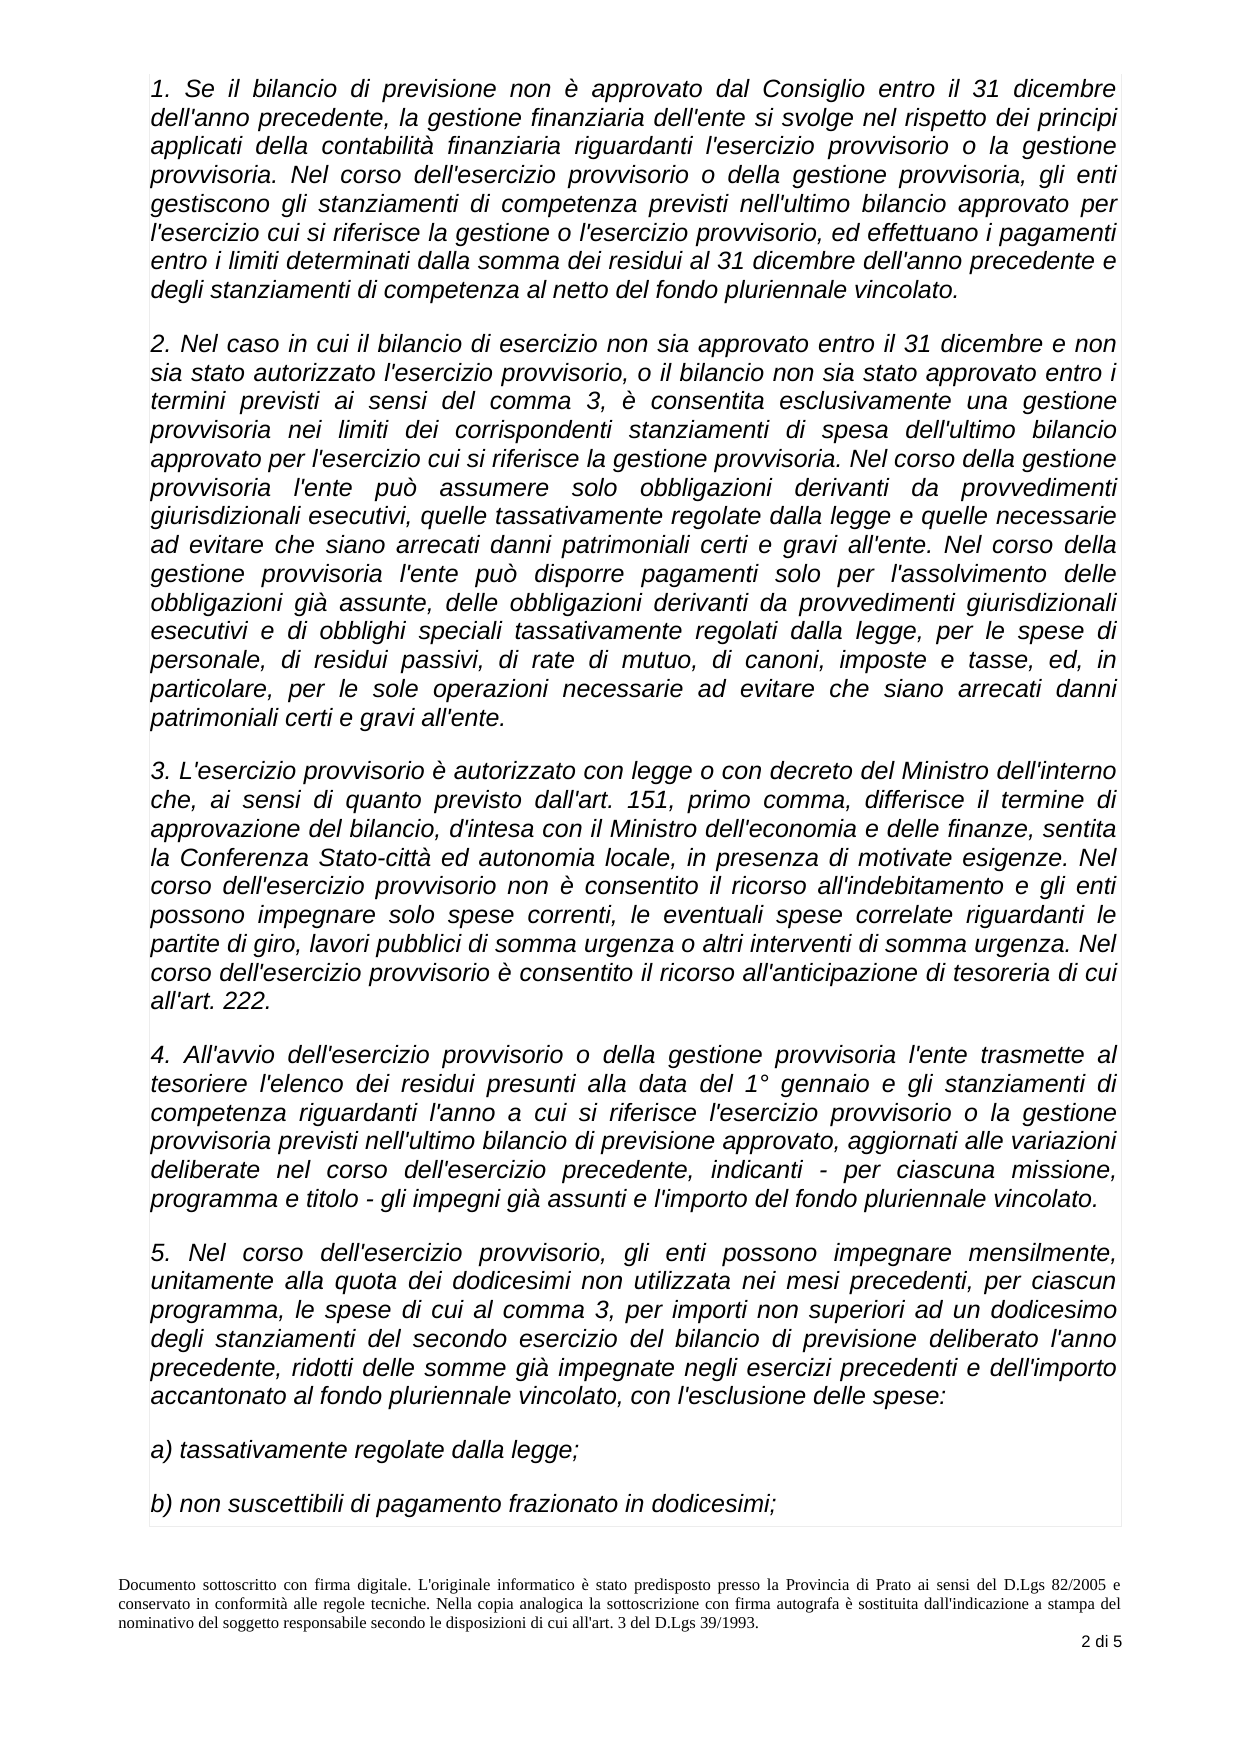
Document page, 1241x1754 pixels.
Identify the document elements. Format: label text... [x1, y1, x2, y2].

text a) tassativamente regolate dalla legge; [150, 1435, 1121, 1464]
text 2. Nel caso in cui il bilancio di esercizio non sia approvato entro il 31 dicembre e non sia stato autorizzato l'esercizio provvisorio, o il bilancio non sia stato approvato entro i termini previsti ai sensi del comma 3, è consentita esclusivamente una gestione provvisoria nei limiti dei corrispondenti stanziamenti di spesa dell'ultimo bilancio approvato per l'esercizio cui si riferisce la gestione provvisoria. Nel corso della gestione provvisoria l'ente può assumere solo obbligazioni derivanti da provvedimenti giurisdizionali esecutivi, quelle tassativamente regolate dalla legge e quelle necessarie ad evitare che siano arrecati danni patrimoniali certi e gravi all'ente. Nel corso della gestione provvisoria l'ente può disporre pagamenti solo per l'assolvimento delle obbligazioni già assunte, delle obbligazioni derivanti da provvedimenti giurisdizionali esecutivi e di obblighi speciali tassativamente regolati dalla legge, per le spese di personale, di residui passivi, di rate di mutuo, di canoni, imposte e tasse, ed, in particolare, per le sole operazioni necessarie ad evitare che siano arrecati danni patrimoniali certi e gravi all'ente. [150, 329, 1121, 731]
text 1. Se il bilancio di previsione non è approvato dal Consiglio entro il 31 dicembre dell'anno precedente, la gestione finanziaria dell'ente si svolge nel rispetto dei principi applicati della contabilità finanziaria riguardanti l'esercizio provvisorio o la gestione provvisoria. Nel corso dell'esercizio provvisorio o della gestione provvisoria, gli enti gestiscono gli stanziamenti di competenza previsti nell'ultimo bilancio approvato per l'esercizio cui si riferisce la gestione o l'esercizio provvisorio, ed effettuano i pagamenti entro i limiti determinati dalla somma dei residui al 31 dicembre dell'anno precedente e degli stanziamenti di competenza al netto del fondo pluriennale vincolato. [150, 74, 1121, 304]
text b) non suscettibili di pagamento frazionato in dodicesimi; [150, 1489, 1121, 1526]
text 5. Nel corso dell'esercizio provvisorio, gli enti possono impegnare mensilmente, unitamente alla quota dei dodicesimi non utilizzata nei mesi precedenti, per ciascun programma, le spese di cui al comma 3, per importi non superiori ad un dodicesimo degli stanziamenti del secondo esercizio del bilancio di previsione deliberato l'anno precedente, ridotti delle somme già impegnate negli esercizi precedenti e dell'importo accantonato al fondo pluriennale vincolato, con l'esclusione delle spese: [150, 1238, 1121, 1410]
text 4. All'avvio dell'esercizio provvisorio o della gestione provvisoria l'ente trasmette al tesoriere l'elenco dei residui presunti alla data del 1° gennaio e gli stanziamenti di competenza riguardanti l'anno a cui si riferisce l'esercizio provvisorio o la gestione provvisoria previsti nell'ultimo bilancio di previsione approvato, aggiornati alle variazioni deliberate nel corso dell'esercizio precedente, indicanti - per ciascuna missione, programma e titolo - gli impegni già assunti e l'importo del fondo pluriennale vincolato. [150, 1040, 1121, 1213]
text 3. L'esercizio provvisorio è autorizzato con legge o con decreto del Ministro dell'interno che, ai sensi di quanto previsto dall'art. 151, primo comma, differisce il termine di approvazione del bilancio, d'intesa con il Ministro dell'economia e delle finanze, sentita la Conferenza Stato-città ed autonomia locale, in presenza di motivate esigenze. Nel corso dell'esercizio provvisorio non è consentito il ricorso all'indebitamento e gli enti possono impegnare solo spese correnti, le eventuali spese correlate riguardanti le partite di giro, lavori pubblici di somma urgenza o altri interventi di somma urgenza. Nel corso dell'esercizio provvisorio è consentito il ricorso all'anticipazione di tesoreria di cui all'art. 222. [150, 756, 1121, 1015]
